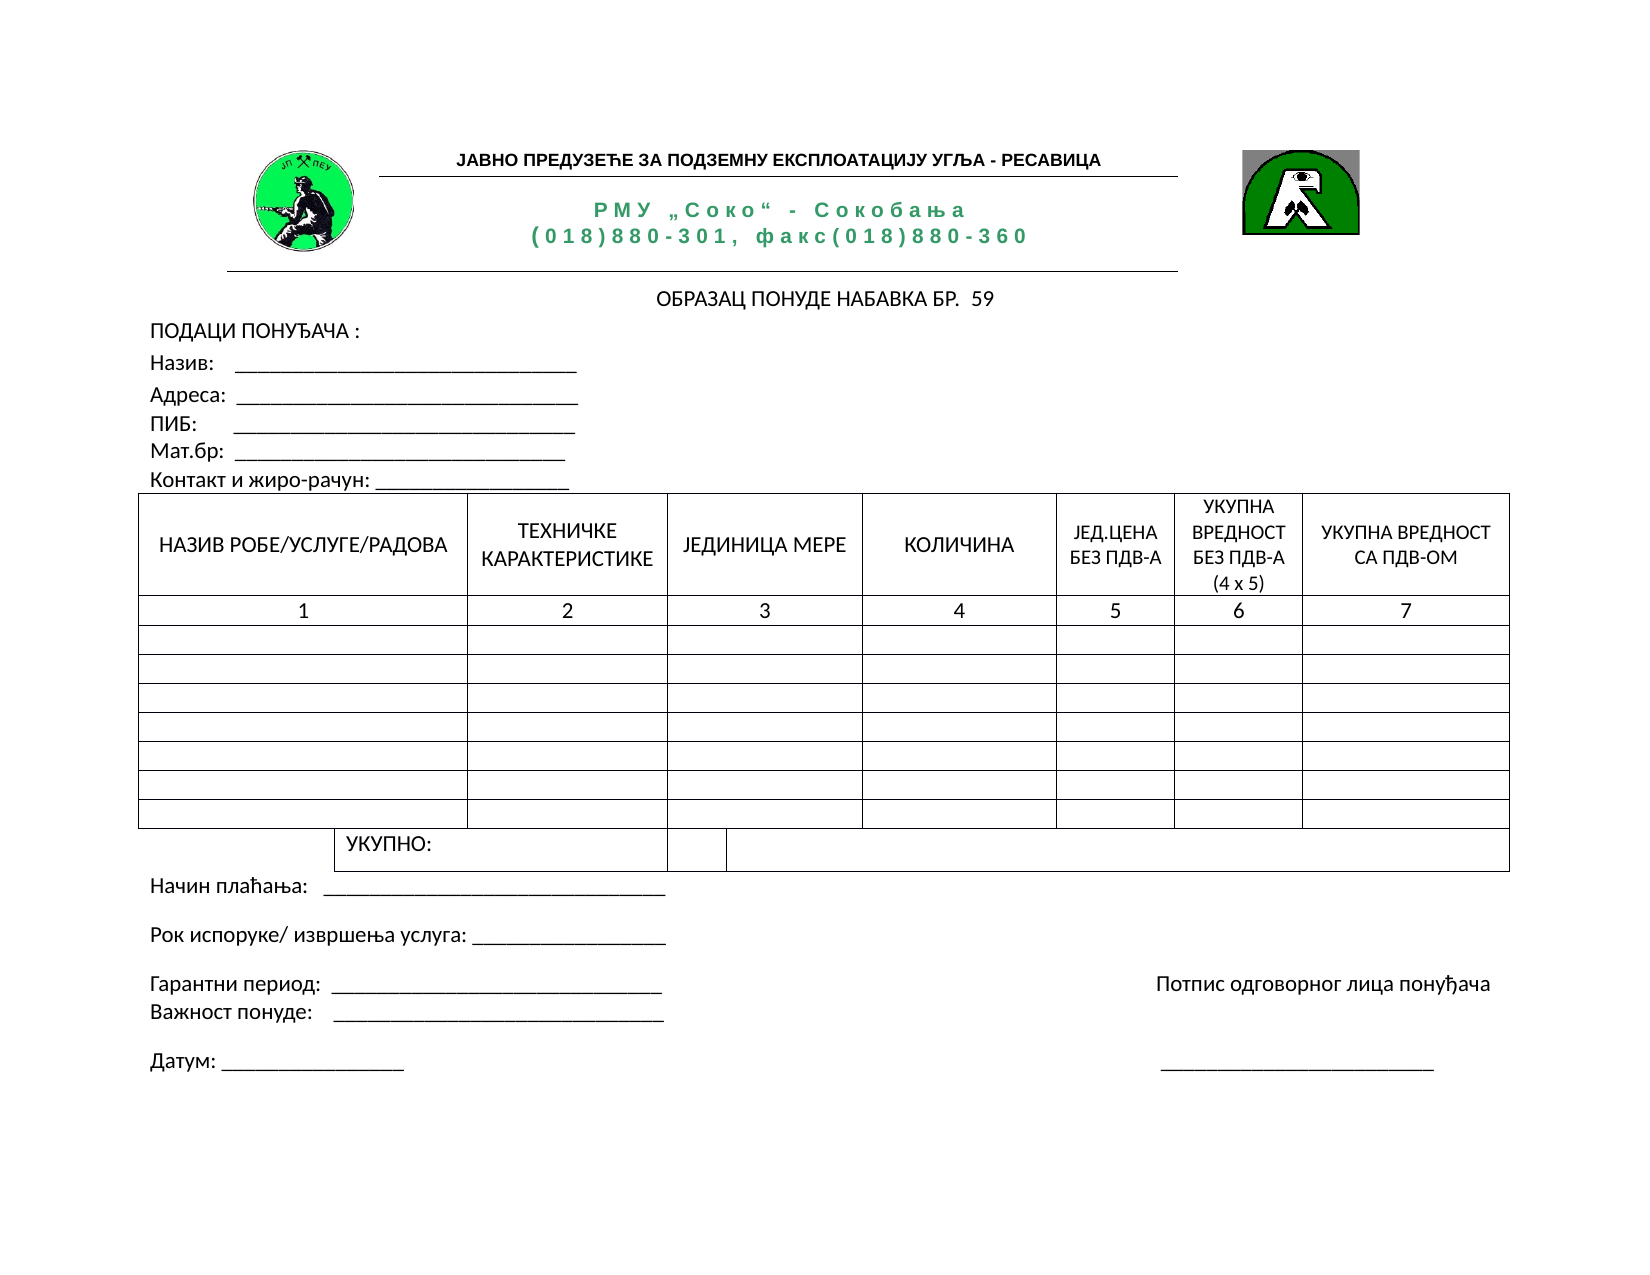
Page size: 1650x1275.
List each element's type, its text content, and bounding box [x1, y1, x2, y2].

picture [1242, 150, 1360, 235]
table_cell [863, 800, 1056, 828]
table_cell [863, 713, 1056, 741]
table_cell [1057, 742, 1174, 770]
table_cell [668, 742, 862, 770]
table_cell [468, 771, 667, 799]
table_cell [468, 655, 667, 683]
table_cell [1175, 742, 1302, 770]
table_header [1178, 150, 1424, 271]
table_cell [668, 684, 862, 712]
table_cell [139, 655, 467, 683]
table_cell [1303, 626, 1509, 653]
table_header ЈЕДИНИЦА МЕРЕ [668, 494, 862, 595]
text Контакт и жиро-рачун: _________________ [150, 465, 1500, 493]
table_cell [1057, 626, 1174, 653]
table_cell [139, 626, 467, 653]
table_cell [1303, 684, 1509, 712]
table_cell [1303, 771, 1509, 799]
text Гарантни период: _____________________________ Потпис одговорног лица понуђача Важност понуде: _____________________________ [150, 969, 1500, 1025]
table_cell [1303, 800, 1509, 828]
table_cell [468, 713, 667, 741]
table_cell [668, 655, 862, 683]
table_header [227, 150, 379, 271]
table_cell [668, 626, 862, 653]
table_cell [1175, 713, 1302, 741]
table_header УКУПНА ВРЕДНОСТ СА ПДВ-ОМ [1303, 494, 1509, 595]
text Мат.бр: _____________________________ [150, 437, 1500, 465]
table_cell [139, 800, 467, 828]
table_cell [1303, 655, 1509, 683]
table_header НАЗИВ РОБЕ/УСЛУГЕ/РАДОВА [139, 494, 467, 595]
table_cell [668, 800, 862, 828]
table_cell [468, 684, 667, 712]
table_cell [468, 742, 667, 770]
table_cell [1303, 713, 1509, 741]
table_header ЈЕД.ЦЕНА БЕЗ ПДВ-А [1057, 494, 1174, 595]
table_cell [1057, 800, 1174, 828]
table_cell РМУ „Соко“ - Сокобања (018)880-301, факс(018)880-360 [379, 177, 1178, 271]
table_cell [863, 655, 1056, 683]
table_cell [1175, 684, 1302, 712]
text Начин плаћања: ______________________________ [150, 872, 1500, 899]
table_cell [468, 626, 667, 653]
table_header ЈАВНО ПРЕДУЗЕЋЕ ЗА ПОДЗЕМНУ ЕКСПЛОАТАЦИЈУ УГЉА - РЕСАВИЦА [379, 150, 1178, 176]
table_cell [139, 829, 334, 871]
text Назив: ______________________________ [150, 348, 1500, 376]
table_cell 7 [1303, 596, 1509, 624]
table_header ТЕХНИЧКЕ КАРАКТЕРИСТИКЕ [468, 494, 667, 595]
text ОБРАЗАЦ ПОНУДЕ НАБАВКА БР. 59 [150, 284, 1500, 312]
table_cell [139, 771, 467, 799]
table_cell 5 [1057, 596, 1174, 624]
table_cell 2 [468, 596, 667, 624]
text ПОДАЦИ ПОНУЂАЧА : [150, 316, 1500, 344]
text Адреса: ______________________________ [150, 381, 1500, 409]
table_cell [468, 800, 667, 828]
table_cell 6 [1175, 596, 1302, 624]
picture [252, 150, 354, 252]
text Датум: ________________ ________________________ [150, 1046, 1500, 1074]
table_cell [139, 742, 467, 770]
table_header УКУПНА ВРЕДНОСТ БЕЗ ПДВ-А (4 x 5) [1175, 494, 1302, 595]
table_cell [863, 742, 1056, 770]
table_cell [139, 713, 467, 741]
table_cell [668, 829, 726, 871]
table_cell [668, 771, 862, 799]
table_cell УКУПНО: [335, 829, 667, 871]
table_cell [1057, 771, 1174, 799]
table_cell 3 [668, 596, 862, 624]
table_cell [1175, 800, 1302, 828]
text ПИБ: ______________________________ [150, 409, 1500, 437]
table_cell [1175, 771, 1302, 799]
table_cell [1057, 655, 1174, 683]
text Рок испоруке/ извршења услуга: _________________ [150, 920, 1500, 948]
table_cell [863, 684, 1056, 712]
table_cell [668, 713, 862, 741]
table_cell [1175, 626, 1302, 653]
table_cell [863, 626, 1056, 653]
table_cell [1057, 713, 1174, 741]
table_cell [863, 771, 1056, 799]
table_cell [727, 829, 1509, 871]
table_cell 4 [863, 596, 1056, 624]
table_cell 1 [139, 596, 467, 624]
table_cell [1303, 742, 1509, 770]
table_cell [1057, 684, 1174, 712]
table_header КОЛИЧИНА [863, 494, 1056, 595]
table_cell [1175, 655, 1302, 683]
table_cell [139, 684, 467, 712]
